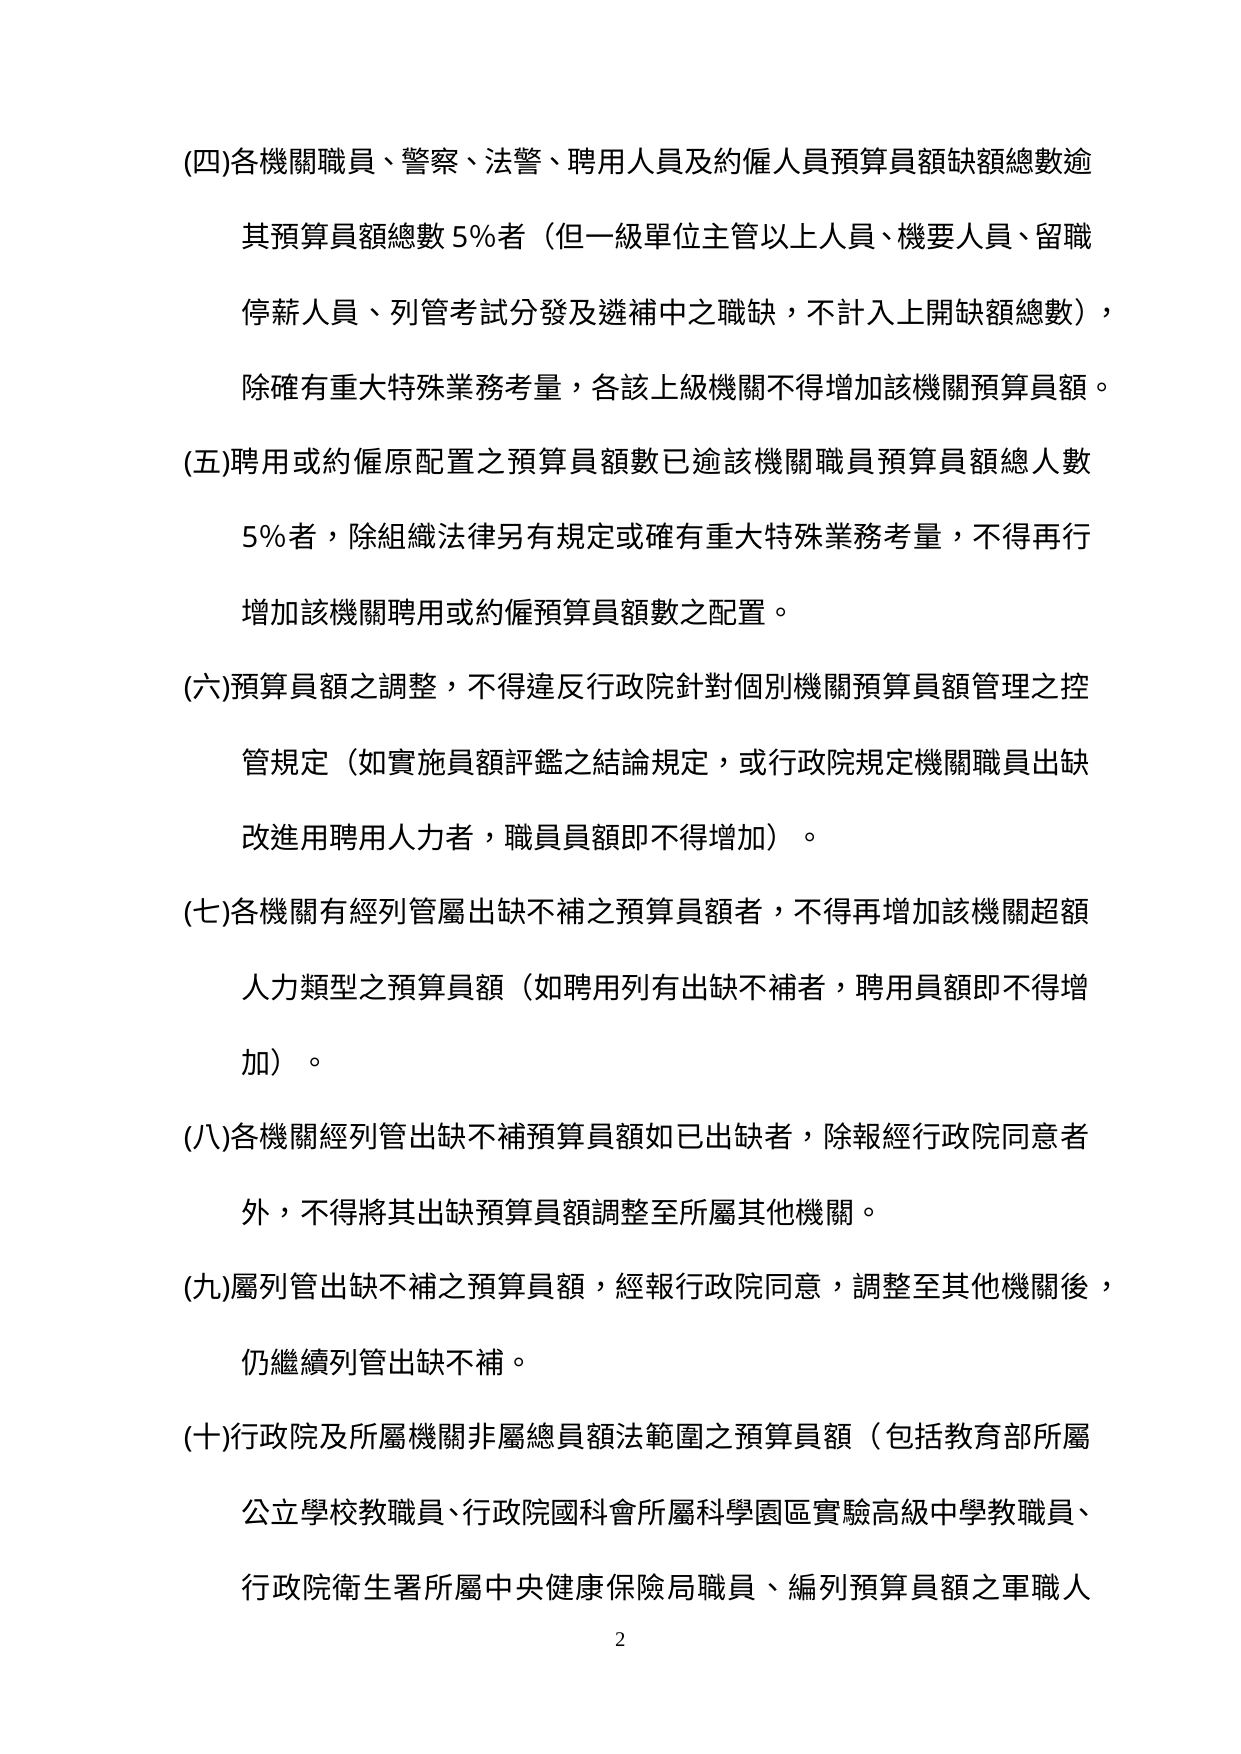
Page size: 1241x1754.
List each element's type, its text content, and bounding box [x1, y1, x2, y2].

list 行政院及所屬機關非屬總員額法範圍之預算員額（包括教育部所屬公立學校教職員、行政院國科會所屬科學園區實驗高級中學教職員、行政院衛生署所屬中央健康保險局職員、編列預算員額之軍職人員），如須調整至總員額法範圍之機關，須報經行政院同意，始得調整。 [183, 1398, 1092, 1623]
list 各機關有經列管屬出缺不補之預算員額者，不得再增加該機關超額人力類型之預算員額（如聘用列有出缺不補者，聘用員額即不得增加）。 [183, 873, 1092, 1098]
list 預算員額之調整，不得違反行政院針對個別機關預算員額管理之控管規定（如實施員額評鑑之結論規定，或行政院規定機關職員出缺改進用聘用人力者，職員員額即不得增加）。 [183, 648, 1092, 873]
list 聘用或約僱原配置之預算員額數已逾該機關職員預算員額總人數5％者，除組織法律另有規定或確有重大特殊業務考量，不得再行增加該機關聘用或約僱預算員額數之配置。 [183, 423, 1092, 648]
list 各機關經列管出缺不補預算員額如已出缺者，除報經行政院同意者外，不得將其出缺預算員額調整至所屬其他機關。 [183, 1098, 1092, 1248]
list 各機關職員、警察、法警、聘用人員及約僱人員預算員額缺額總數逾其預算員額總數5％者（但一級單位主管以上人員、機要人員、留職停薪人員、列管考試分發及遴補中之職缺，不計入上開缺額總數），除確有重大特殊業務考量，各該上級機關不得增加該機關預算員額。 [183, 123, 1092, 423]
list 屬列管出缺不補之預算員額，經報行政院同意，調整至其他機關後，仍繼續列管出缺不補。 [183, 1248, 1092, 1398]
